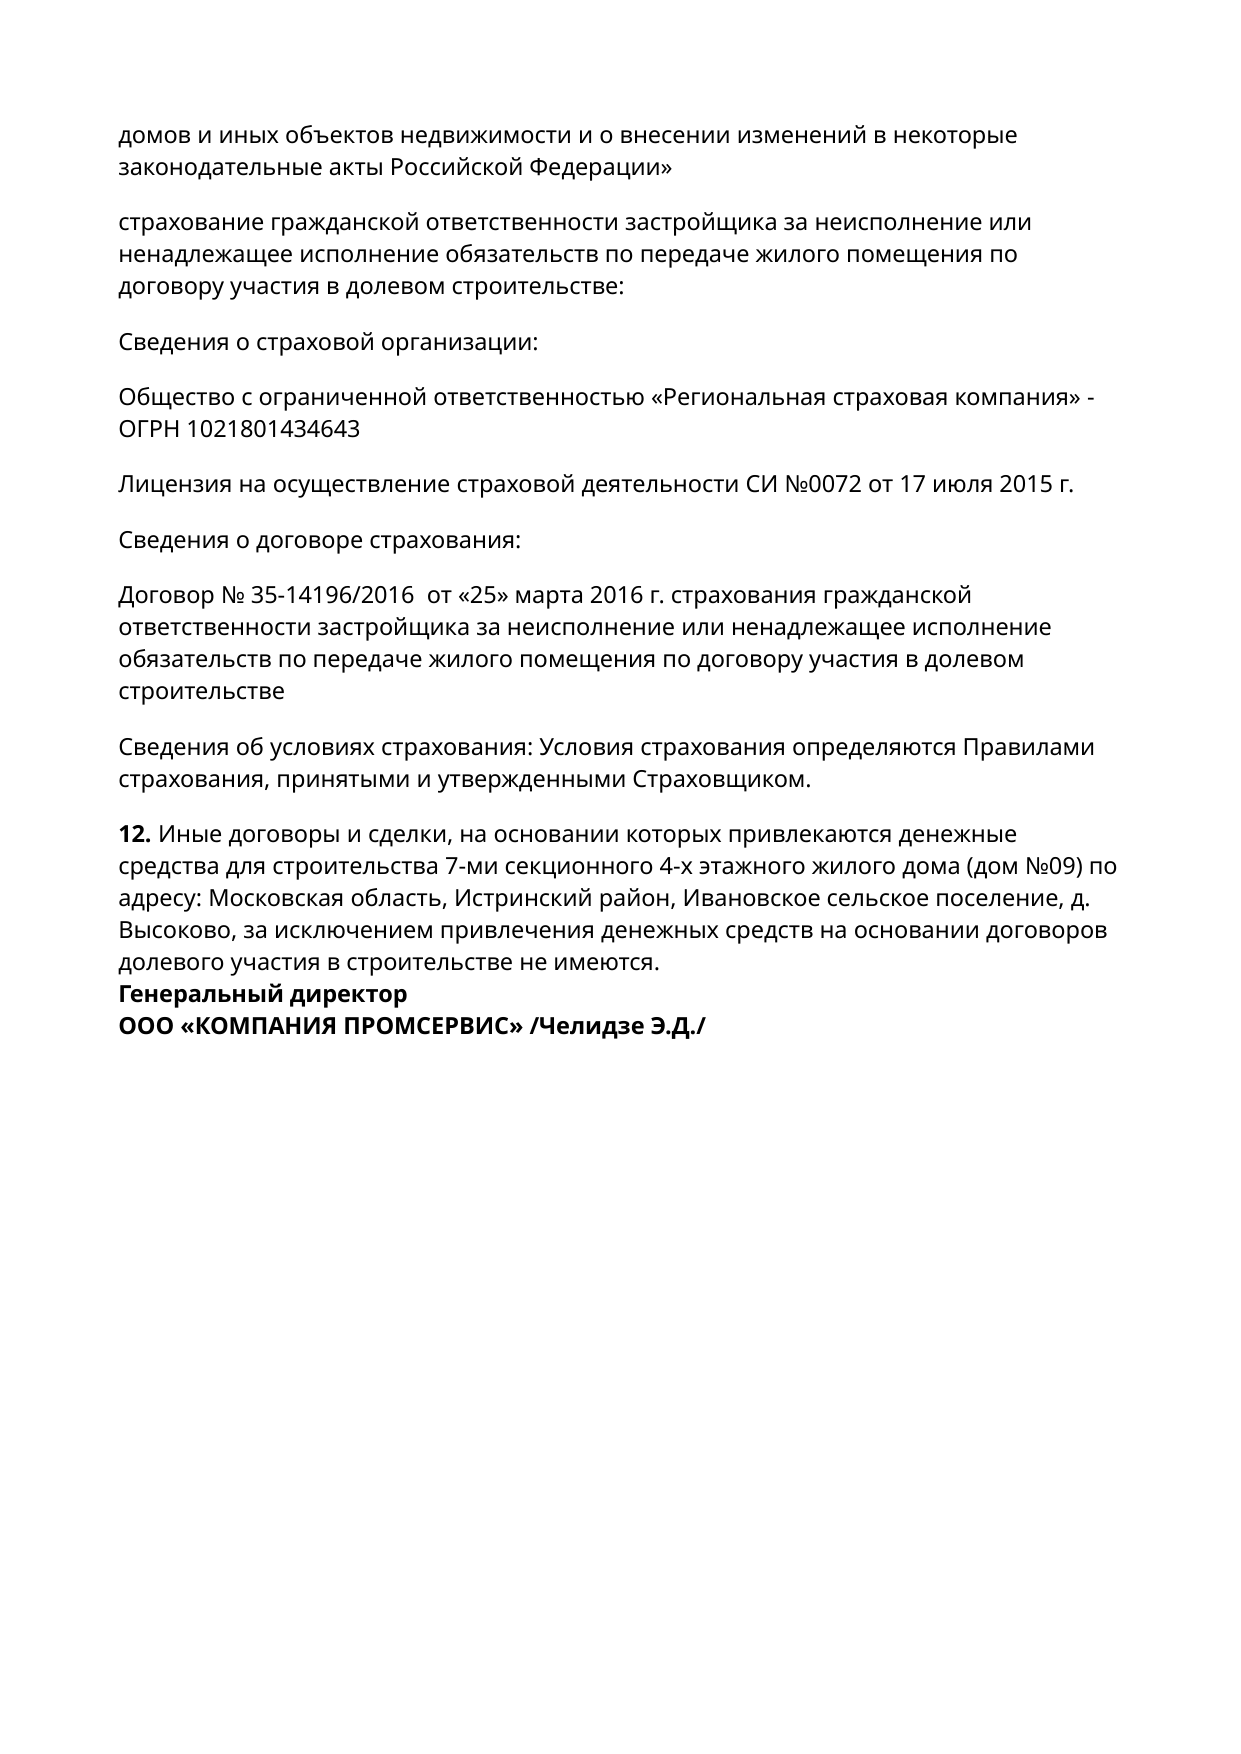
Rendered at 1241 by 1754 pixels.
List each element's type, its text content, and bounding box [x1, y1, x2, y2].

text Общество с ограниченной ответственностью «Региональная страховая компания» - ОГРН 1021801434643 [118, 380, 1122, 444]
text Сведения о страховой организации: [118, 325, 1122, 357]
text страхование гражданской ответственности застройщика за неисполнение или ненадлежащее исполнение обязательств по передаче жилого помещения по договору участия в долевом строительстве: [118, 206, 1122, 301]
text Генеральный директор [118, 977, 1122, 1009]
text Договор № 35-14196/2016 от «25» марта 2016 г. страхования гражданской ответственности застройщика за неисполнение или ненадлежащее исполнение обязательств по передаче жилого помещения по договору участия в долевом строительстве [118, 578, 1122, 706]
text ООО «КОМПАНИЯ ПРОМСЕРВИС» /Челидзе Э.Д./ [118, 1009, 1122, 1041]
text 12. Иные договоры и сделки, на основании которых привлекаются денежные средства для строительства 7-ми секционного 4-х этажного жилого дома (дом №09) по адресу: Московская область, Истринский район, Ивановское сельское поселение, д. Высоково, за исключением привлечения денежных средств на основании договоров долевого участия в строительстве не имеются. [118, 817, 1122, 977]
text Сведения об условиях страхования: Условия страхования определяются Правилами страхования, принятыми и утвержденными Страховщиком. [118, 730, 1122, 794]
text Сведения о договоре страхования: [118, 523, 1122, 555]
text Лицензия на осуществление страховой деятельности СИ №0072 от 17 июля 2015 г. [118, 468, 1122, 500]
text домов и иных объектов недвижимости и о внесении изменений в некоторые законодательные акты Российской Федерации» [118, 118, 1122, 182]
